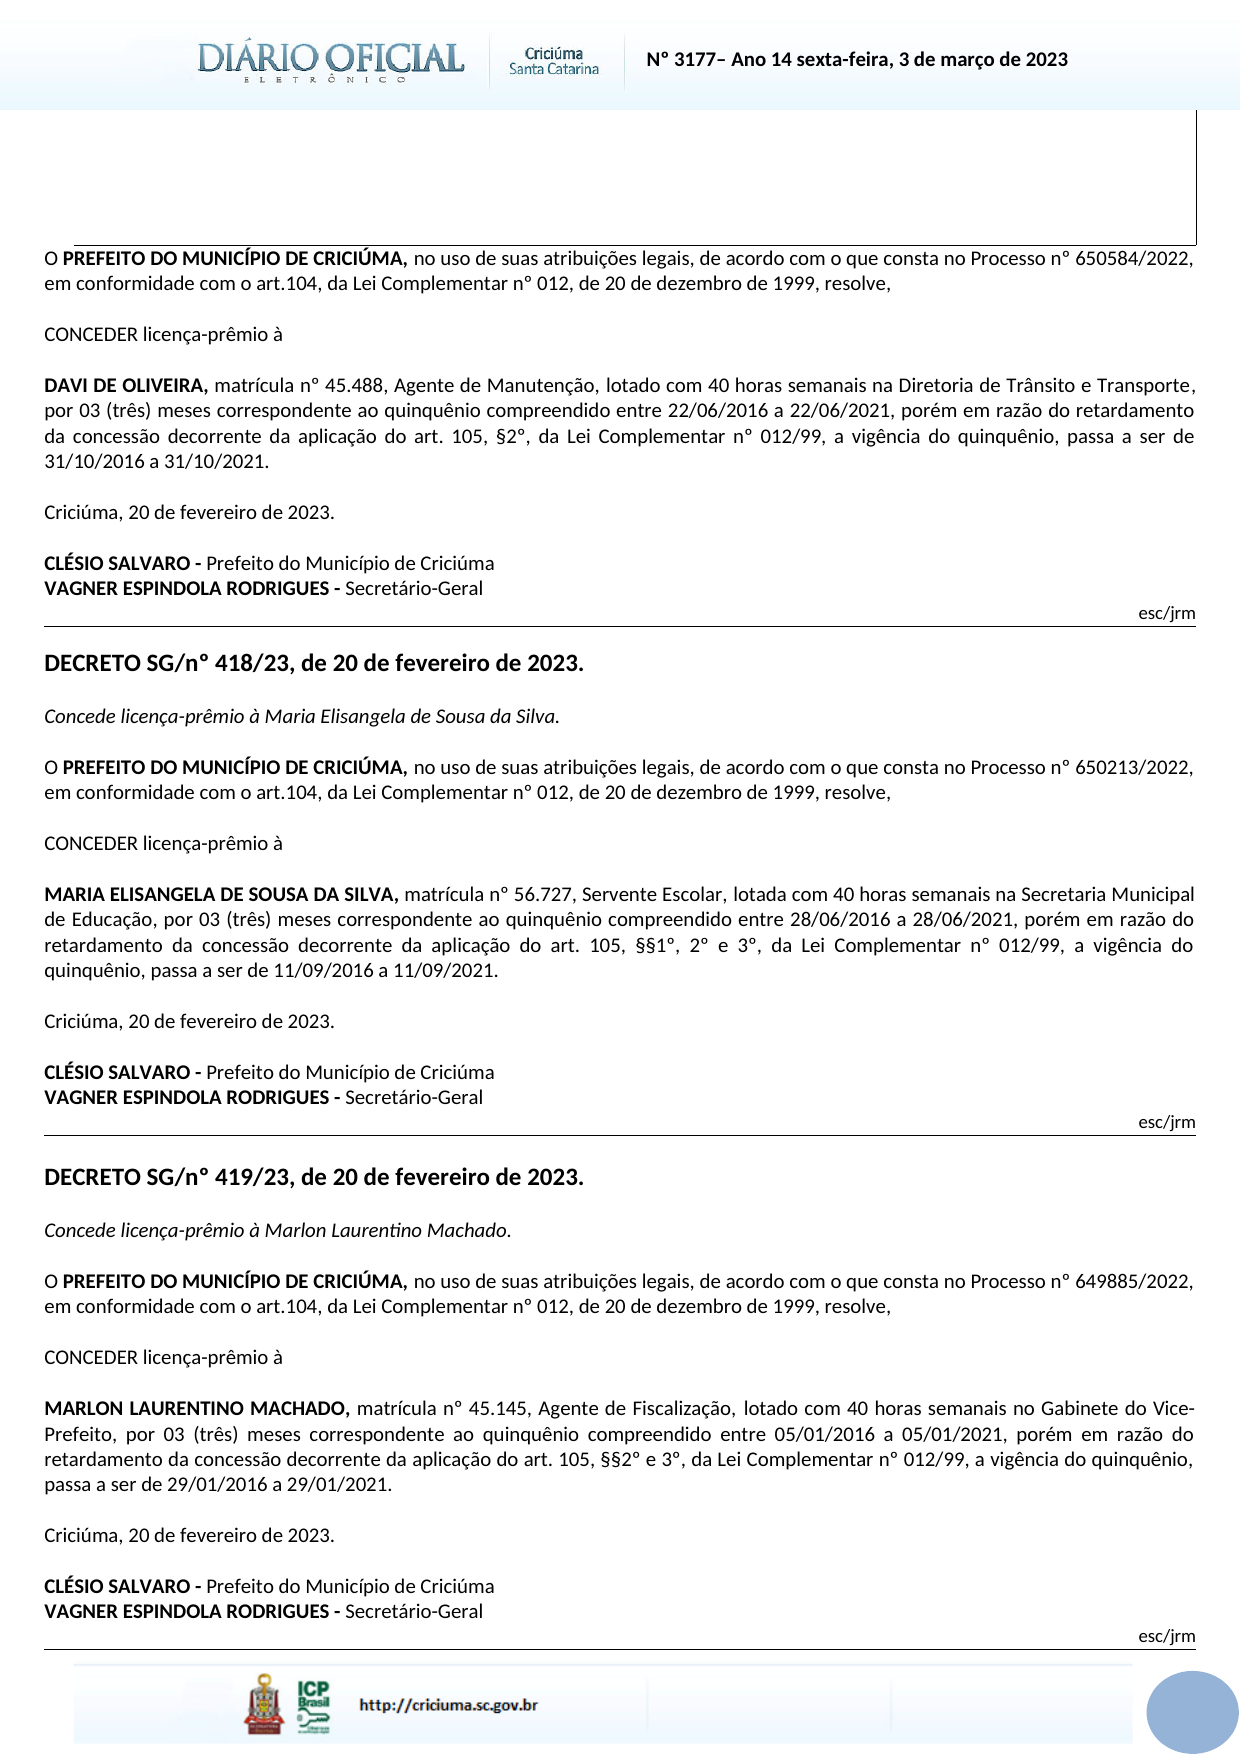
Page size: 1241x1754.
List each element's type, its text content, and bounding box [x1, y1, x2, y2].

text Criciúma, 20 de fevereiro de 2023. [44, 1008, 1196, 1034]
text VAGNER ESPINDOLA RODRIGUES - Secretário-Geral [44, 576, 1240, 601]
text CONCEDER licença-prêmio à [44, 321, 1196, 347]
text Concede licença-prêmio à Marlon Laurentino Machado. [44, 1217, 1196, 1243]
text DAVI DE OLIVEIRA, matrícula nº 45.488, Agente de Manutenção, lotado com 40 horas semanais na Diretoria de Trânsito e Transporte, por 03 (três) meses correspondente ao quinquênio compreendido entre 22/06/2016 a 22/06/2021, porém em razão do retardamento da concessão decorrente da aplicação do art. 105, §2º, da Lei Complementar nº 012/99, a vigência do quinquênio, passa a ser de 31/10/2016 a 31/10/2021. [44, 372, 1196, 474]
text VAGNER ESPINDOLA RODRIGUES - Secretário-Geral [44, 1084, 1240, 1110]
text Criciúma, 20 de fevereiro de 2023. [44, 499, 1196, 525]
text Concede licença-prêmio à Maria Elisangela de Sousa da Silva. [44, 703, 1196, 729]
text CONCEDER licença-prêmio à [44, 830, 1196, 856]
text esc/jrm [44, 1110, 1196, 1135]
text CLÉSIO SALVARO - Prefeito do Município de Criciúma [44, 550, 1240, 576]
text MARLON LAURENTINO MACHADO, matrícula nº 45.145, Agente de Fiscalização, lotado com 40 horas semanais no Gabinete do Vice-Prefeito, por 03 (três) meses correspondente ao quinquênio compreendido entre 05/01/2016 a 05/01/2021, porém em razão do retardamento da concessão decorrente da aplicação do art. 105, §§2º e 3º, da Lei Complementar nº 012/99, a vigência do quinquênio, passa a ser de 29/01/2016 a 29/01/2021. [44, 1395, 1196, 1497]
text O PREFEITO DO MUNICÍPIO DE CRICIÚMA, no uso de suas atribuições legais, de acordo com o que consta no Processo nº 650584/2022, em conformidade com o art.104, da Lei Complementar nº 012, de 20 de dezembro de 1999, resolve, [44, 245, 1196, 296]
text CLÉSIO SALVARO - Prefeito do Município de Criciúma [44, 1573, 1240, 1599]
text DECRETO SG/nº 418/23, de 20 de fevereiro de 2023. [44, 647, 1196, 678]
text O PREFEITO DO MUNICÍPIO DE CRICIÚMA, no uso de suas atribuições legais, de acordo com o que consta no Processo nº 650213/2022, em conformidade com o art.104, da Lei Complementar nº 012, de 20 de dezembro de 1999, resolve, [44, 754, 1196, 805]
text esc/jrm [44, 1624, 1196, 1649]
text VAGNER ESPINDOLA RODRIGUES - Secretário-Geral [44, 1599, 1240, 1624]
text esc/jrm [44, 601, 1196, 626]
text DECRETO SG/nº 419/23, de 20 de fevereiro de 2023. [44, 1161, 1196, 1192]
text MARIA ELISANGELA DE SOUSA DA SILVA, matrícula nº 56.727, Servente Escolar, lotada com 40 horas semanais na Secretaria Municipal de Educação, por 03 (três) meses correspondente ao quinquênio compreendido entre 28/06/2016 a 28/06/2021, porém em razão do retardamento da concessão decorrente da aplicação do art. 105, §§1º, 2º e 3º, da Lei Complementar nº 012/99, a vigência do quinquênio, passa a ser de 11/09/2016 a 11/09/2021. [44, 881, 1196, 983]
text O PREFEITO DO MUNICÍPIO DE CRICIÚMA, no uso de suas atribuições legais, de acordo com o que consta no Processo nº 649885/2022, em conformidade com o art.104, da Lei Complementar nº 012, de 20 de dezembro de 1999, resolve, [44, 1268, 1196, 1319]
text Criciúma, 20 de fevereiro de 2023. [44, 1522, 1196, 1548]
text CLÉSIO SALVARO - Prefeito do Município de Criciúma [44, 1059, 1240, 1084]
text CONCEDER licença-prêmio à [44, 1344, 1196, 1370]
